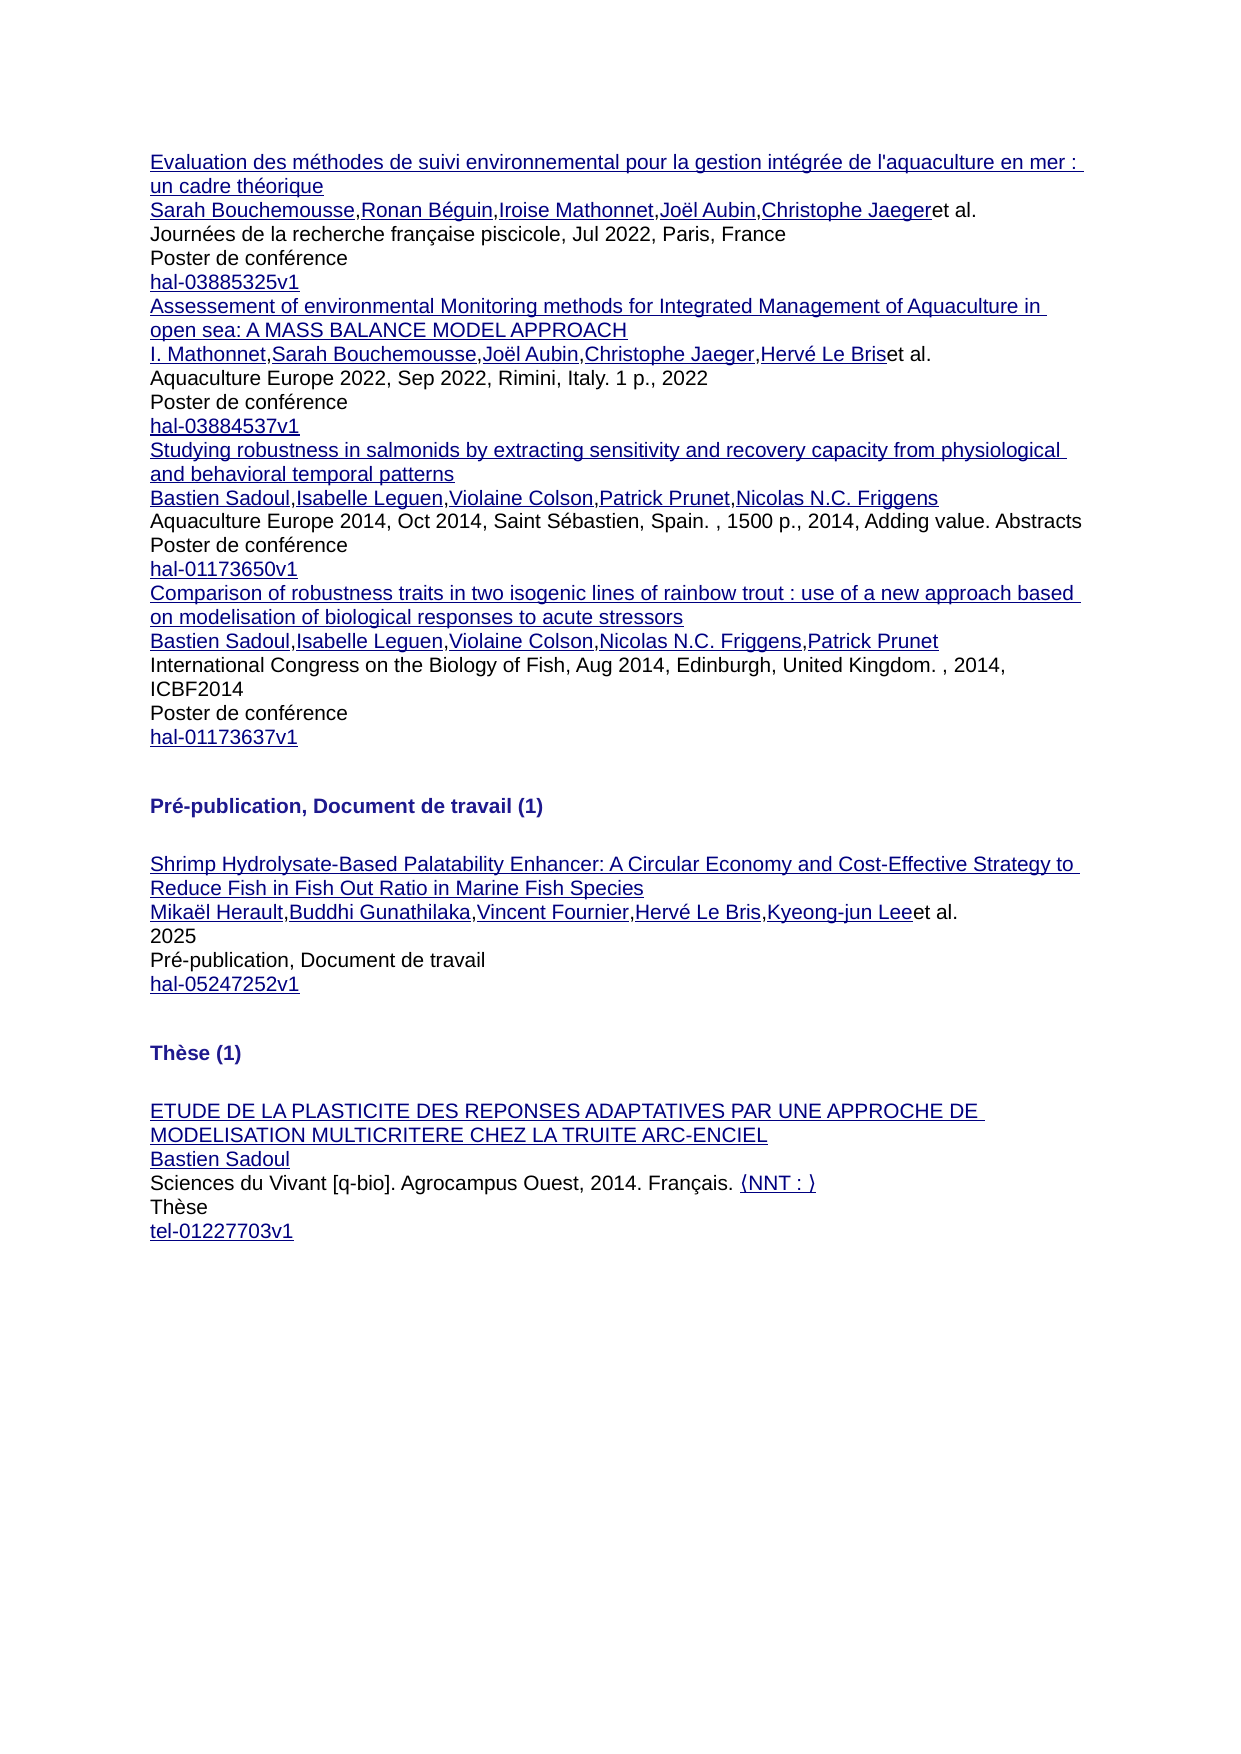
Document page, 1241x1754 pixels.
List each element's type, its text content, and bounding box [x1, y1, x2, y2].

table_cell Studying robustness in salmonids by extracting sensitivity and recovery capacity from physiological and behavioral temporal patterns Bastien Sadoul,Isabelle Leguen,Violaine Colson,Patrick Prunet,Nicolas N.C. Friggens Aquaculture Europe 2014, Oct 2014, Saint Sébastien, Spain. , 1500 p., 2014, Adding value. Abstracts Poster de conférence hal-01173650v1 [150, 438, 1090, 581]
table_header ETUDE DE LA PLASTICITE DES REPONSES ADAPTATIVES PAR UNE APPROCHE DE MODELISATION MULTICRITERE CHEZ LA TRUITE ARC-ENCIEL Bastien Sadoul Sciences du Vivant [q-bio]. Agrocampus Ouest, 2014. Français. ⟨NNT : ⟩ Thèse tel-01227703v1 [150, 1099, 1090, 1243]
table_cell Comparison of robustness traits in two isogenic lines of rainbow trout : use of a new approach based on modelisation of biological responses to acute stressors Bastien Sadoul,Isabelle Leguen,Violaine Colson,Nicolas N.C. Friggens,Patrick Prunet International Congress on the Biology of Fish, Aug 2014, Edinburgh, United Kingdom. , 2014, ICBF2014 Poster de conférence hal-01173637v1 [150, 581, 1090, 749]
table_header Evaluation des méthodes de suivi environnemental pour la gestion intégrée de l'aquaculture en mer : un cadre théorique Sarah Bouchemousse,Ronan Béguin,Iroise Mathonnet,Joël Aubin,Christophe Jaegeret al. Journées de la recherche française piscicole, Jul 2022, Paris, France Poster de conférence hal-03885325v1 [150, 150, 1090, 294]
subtitle Pré-publication, Document de travail (1) [150, 794, 1090, 818]
table_header Shrimp Hydrolysate-Based Palatability Enhancer: A Circular Economy and Cost-Effective Strategy to Reduce Fish in Fish Out Ratio in Marine Fish Species Mikaël Herault,Buddhi Gunathilaka,Vincent Fournier,Hervé Le Bris,Kyeong‐jun Leeet al. 2025 Pré-publication, Document de travail hal-05247252v1 [150, 852, 1090, 996]
subtitle Thèse (1) [150, 1041, 1090, 1064]
table_cell Assessement of environmental Monitoring methods for Integrated Management of Aquaculture in open sea: A MASS BALANCE MODEL APPROACH I. Mathonnet,Sarah Bouchemousse,Joël Aubin,Christophe Jaeger,Hervé Le Briset al. Aquaculture Europe 2022, Sep 2022, Rimini, Italy. 1 p., 2022 Poster de conférence hal-03884537v1 [150, 294, 1090, 437]
